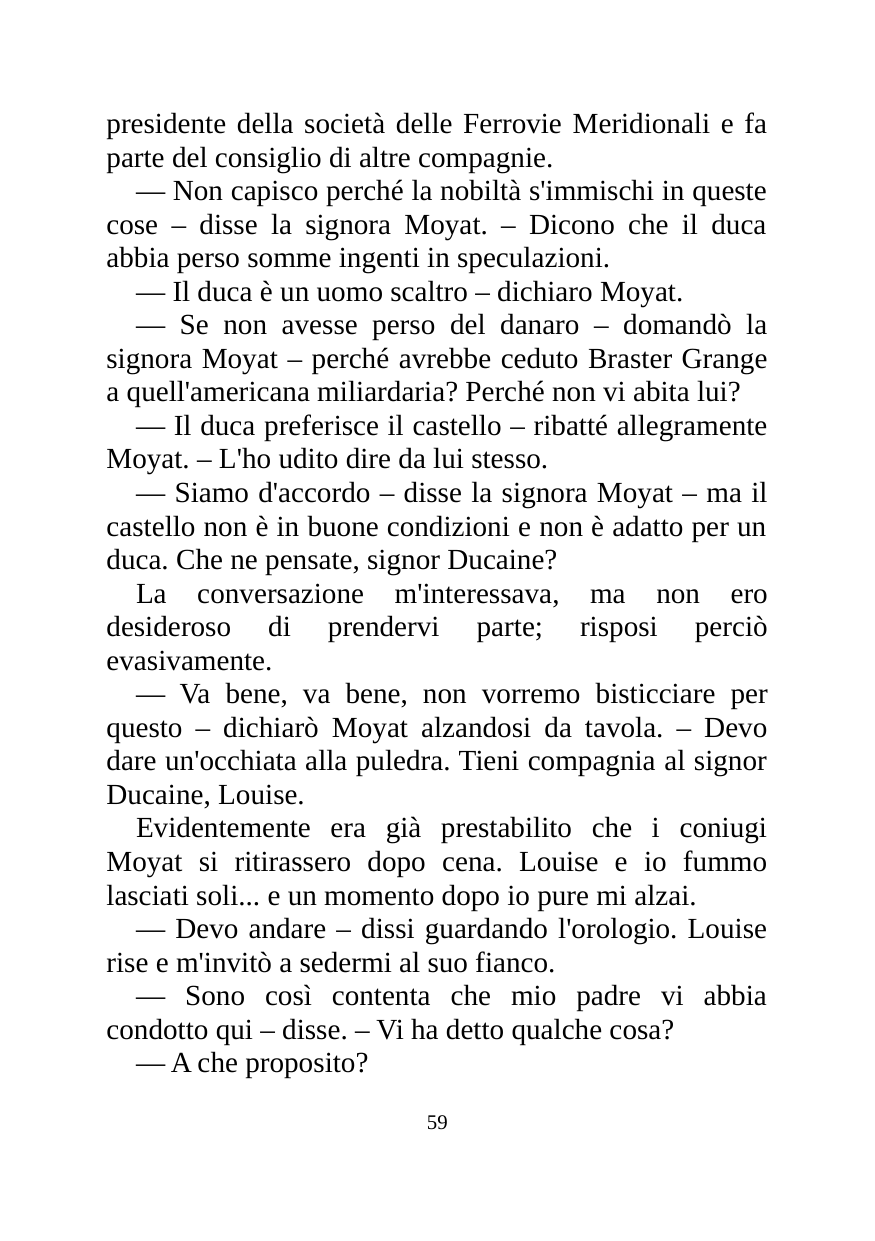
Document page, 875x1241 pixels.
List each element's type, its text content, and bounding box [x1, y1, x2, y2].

text — Se non avesse perso del danaro – domandò la signora Moyat – perché avrebbe ceduto Braster Grange a quell'americana miliardaria? Perché non vi abita lui? [106, 307, 768, 408]
text — Devo andare – dissi guardando l'orologio. Louise rise e m'invitò a sedermi al suo fianco. [106, 911, 768, 978]
text — Va bene, va bene, non vorremo bisticciare per questo – dichiarò Moyat alzandosi da tavola. – Devo dare un'occhiata alla puledra. Tieni compagnia al signor Ducaine, Louise. [106, 676, 768, 811]
text — Siamo d'accordo – disse la signora Moyat – ma il castello non è in buone condizioni e non è adatto per un duca. Che ne pensate, signor Ducaine? [106, 475, 768, 576]
text — Il duca preferisce il castello – ribatté allegramente Moyat. – L'ho udito dire da lui stesso. [106, 408, 768, 475]
text — Non capisco perché la nobiltà s'immischi in queste cose – disse la signora Moyat. – Dicono che il duca abbia perso somme ingenti in speculazioni. [106, 173, 768, 274]
text La conversazione m'interessava, ma non ero desideroso di prendervi parte; risposi perciò evasivamente. [106, 576, 768, 676]
text — A che proposito? [106, 1045, 768, 1079]
text — Il duca è un uomo scaltro – dichiaro Moyat. [106, 274, 768, 307]
text Evidentemente era già prestabilito che i coniugi Moyat si ritirassero dopo cena. Louise e io fummo lasciati soli... e un momento dopo io pure mi alzai. [106, 811, 768, 911]
text — Sono così contenta che mio padre vi abbia condotto qui – disse. – Vi ha detto qualche cosa? [106, 978, 768, 1045]
text presidente della società delle Ferrovie Meridionali e fa parte del consiglio di altre compagnie. [106, 106, 768, 173]
